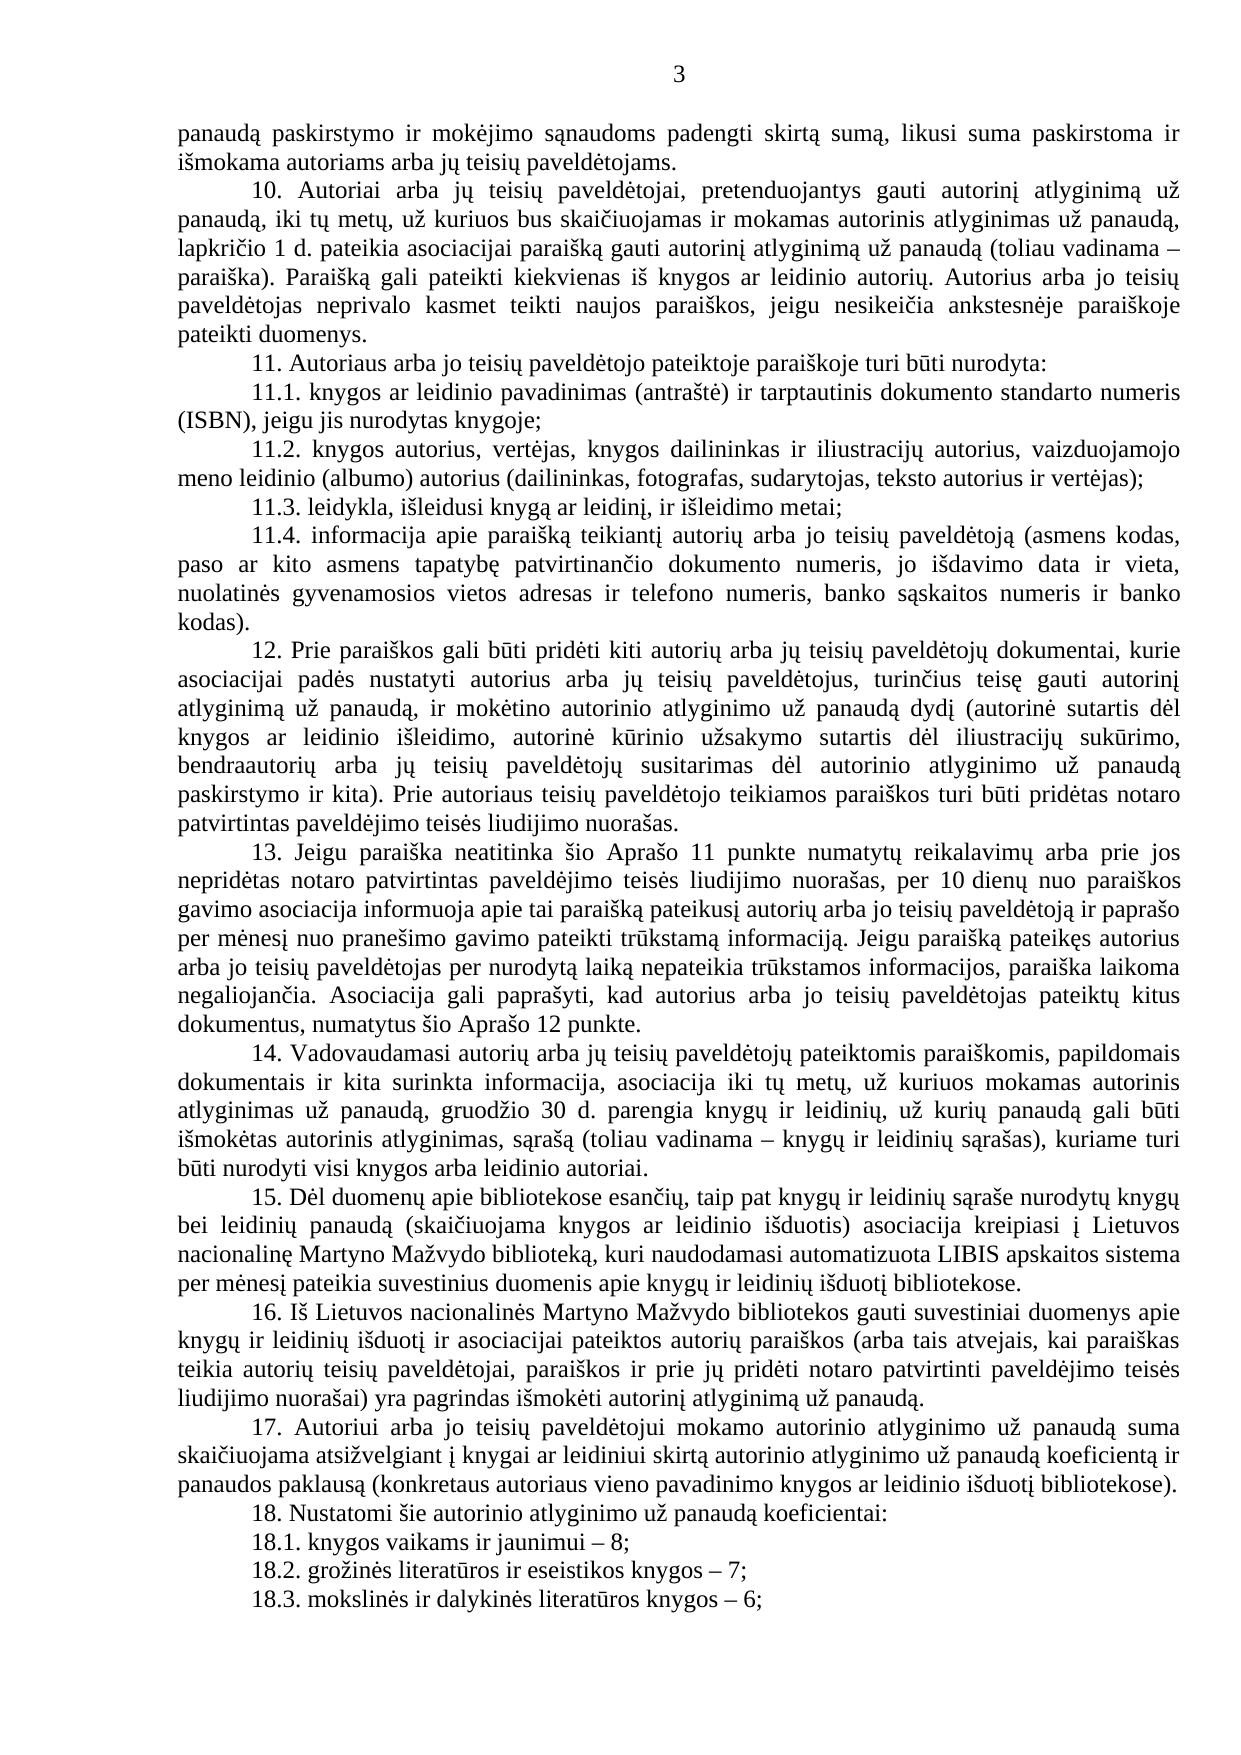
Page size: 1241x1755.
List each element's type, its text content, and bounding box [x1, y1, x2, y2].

text 11.1. knygos ar leidinio pavadinimas (antraštė) ir tarptautinis dokumento standarto numeris (ISBN), jeigu jis nurodytas knygoje; [177, 377, 1181, 434]
text 14. Vadovaudamasi autorių arba jų teisių paveldėtojų pateiktomis paraiškomis, papildomais dokumentais ir kita surinkta informacija, asociacija iki tų metų, už kuriuos mokamas autorinis atlyginimas už panaudą, gruodžio 30 d. parengia knygų ir leidinių, už kurių panaudą gali būti išmokėtas autorinis atlyginimas, sąrašą (toliau vadinama – knygų ir leidinių sąrašas), kuriame turi būti nurodyti visi knygos arba leidinio autoriai. [177, 1038, 1181, 1182]
text 18. Nustatomi šie autorinio atlyginimo už panaudą koeficientai: [177, 1498, 1181, 1527]
text 16. Iš Lietuvos nacionalinės Martyno Mažvydo bibliotekos gauti suvestiniai duomenys apie knygų ir leidinių išduotį ir asociacijai pateiktos autorių paraiškos (arba tais atvejais, kai paraiškas teikia autorių teisių paveldėtojai, paraiškos ir prie jų pridėti notaro patvirtinti paveldėjimo teisės liudijimo nuorašai) yra pagrindas išmokėti autorinį atlyginimą už panaudą. [177, 1297, 1181, 1412]
text 15. Dėl duomenų apie bibliotekose esančių, taip pat knygų ir leidinių sąraše nurodytų knygų bei leidinių panaudą (skaičiuojama knygos ar leidinio išduotis) asociacija kreipiasi į Lietuvos nacionalinę Martyno Mažvydo biblioteką, kuri naudodamasi automatizuota LIBIS apskaitos sistema per mėnesį pateikia suvestinius duomenis apie knygų ir leidinių išduotį bibliotekose. [177, 1182, 1181, 1297]
text 17. Autoriui arba jo teisių paveldėtojui mokamo autorinio atlyginimo už panaudą suma skaičiuojama atsižvelgiant į knygai ar leidiniui skirtą autorinio atlyginimo už panaudą koeficientą ir panaudos paklausą (konkretaus autoriaus vieno pavadinimo knygos ar leidinio išduotį bibliotekose). [177, 1412, 1181, 1498]
text 12. Prie paraiškos gali būti pridėti kiti autorių arba jų teisių paveldėtojų dokumentai, kurie asociacijai padės nustatyti autorius arba jų teisių paveldėtojus, turinčius teisę gauti autorinį atlyginimą už panaudą, ir mokėtino autorinio atlyginimo už panaudą dydį (autorinė sutartis dėl knygos ar leidinio išleidimo, autorinė kūrinio užsakymo sutartis dėl iliustracijų sukūrimo, bendraautorių arba jų teisių paveldėtojų susitarimas dėl autorinio atlyginimo už panaudą paskirstymo ir kita). Prie autoriaus teisių paveldėtojo teikiamos paraiškos turi būti pridėtas notaro patvirtintas paveldėjimo teisės liudijimo nuorašas. [177, 636, 1181, 837]
text 13. Jeigu paraiška neatitinka šio Aprašo 11 punkte numatytų reikalavimų arba prie jos nepridėtas notaro patvirtintas paveldėjimo teisės liudijimo nuorašas, per 10 dienų nuo paraiškos gavimo asociacija informuoja apie tai paraišką pateikusį autorių arba jo teisių paveldėtoją ir paprašo per mėnesį nuo pranešimo gavimo pateikti trūkstamą informaciją. Jeigu paraišką pateikęs autorius arba jo teisių paveldėtojas per nurodytą laiką nepateikia trūkstamos informacijos, paraiška laikoma negaliojančia. Asociacija gali paprašyti, kad autorius arba jo teisių paveldėtojas pateiktų kitus dokumentus, numatytus šio Aprašo 12 punkte. [177, 837, 1181, 1038]
text panaudą paskirstymo ir mokėjimo sąnaudoms padengti skirtą sumą, likusi suma paskirstoma ir išmokama autoriams arba jų teisių paveldėtojams. [177, 118, 1181, 176]
text 18.3. mokslinės ir dalykinės literatūros knygos – 6; [177, 1584, 1181, 1613]
text 18.2. grožinės literatūros ir eseistikos knygos – 7; [177, 1556, 1181, 1584]
text 11.2. knygos autorius, vertėjas, knygos dailininkas ir iliustracijų autorius, vaizduojamojo meno leidinio (albumo) autorius (dailininkas, fotografas, sudarytojas, teksto autorius ir vertėjas); [177, 434, 1181, 492]
text 11.4. informacija apie paraišką teikiantį autorių arba jo teisių paveldėtoją (asmens kodas, paso ar kito asmens tapatybę patvirtinančio dokumento numeris, jo išdavimo data ir vieta, nuolatinės gyvenamosios vietos adresas ir telefono numeris, banko sąskaitos numeris ir banko kodas). [177, 521, 1181, 636]
text 18.1. knygos vaikams ir jaunimui – 8; [177, 1527, 1181, 1556]
text 10. Autoriai arba jų teisių paveldėtojai, pretenduojantys gauti autorinį atlyginimą už panaudą, iki tų metų, už kuriuos bus skaičiuojamas ir mokamas autorinis atlyginimas už panaudą, lapkričio 1 d. pateikia asociacijai paraišką gauti autorinį atlyginimą už panaudą (toliau vadinama – paraiška). Paraišką gali pateikti kiekvienas iš knygos ar leidinio autorių. Autorius arba jo teisių paveldėtojas neprivalo kasmet teikti naujos paraiškos, jeigu nesikeičia ankstesnėje paraiškoje pateikti duomenys. [177, 176, 1181, 348]
text 11.3. leidykla, išleidusi knygą ar leidinį, ir išleidimo metai; [177, 492, 1181, 521]
text 11. Autoriaus arba jo teisių paveldėtojo pateiktoje paraiškoje turi būti nurodyta: [177, 348, 1181, 377]
